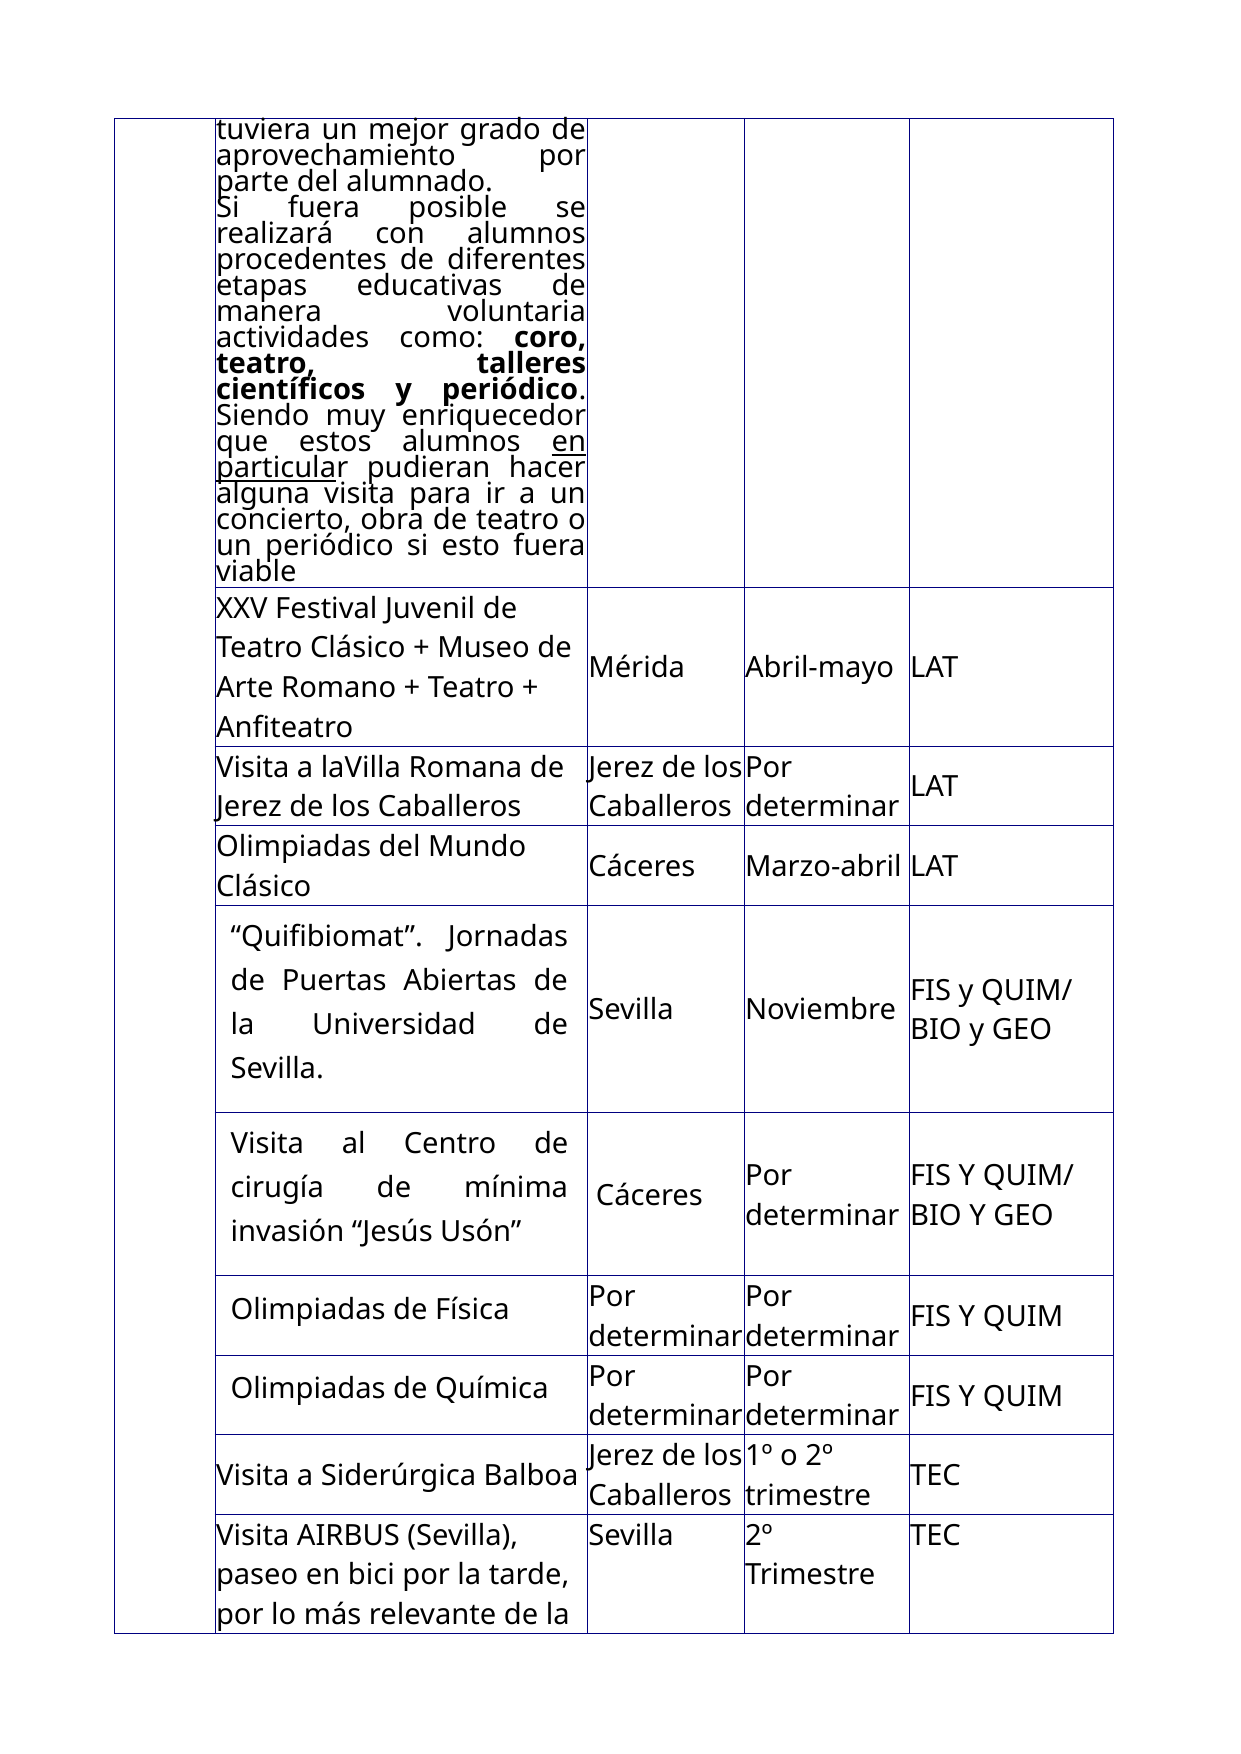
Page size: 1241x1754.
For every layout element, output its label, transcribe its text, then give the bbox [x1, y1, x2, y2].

table_cell Visita a laVilla Romana de Jerez de los Caballeros [216, 747, 587, 825]
table_cell TEC [910, 1515, 1113, 1633]
table_cell Cáceres [588, 1113, 744, 1275]
table_cell FIS Y QUIM [910, 1356, 1113, 1434]
table_cell Visita al Centro de cirugía de mínima invasión “Jesús Usón” [216, 1113, 587, 1275]
table_cell Sevilla [588, 1515, 744, 1633]
table_cell Visita a Siderúrgica Balboa [216, 1435, 587, 1514]
table_cell tuviera un mejor grado de aprovechamiento por parte del alumnado. Si fuera posible se realizará con alumnos procedentes de diferentes etapas educativas de manera voluntaria actividades como: coro, teatro, talleres científicos y periódico. Siendo muy enriquecedor que estos alumnos en particular pudieran hacer alguna visita para ir a un concierto, obra de teatro o un periódico si esto fuera viable [216, 119, 587, 587]
table_cell LAT [910, 588, 1113, 746]
table_cell FIS y QUIM/ BIO y GEO [910, 906, 1113, 1112]
table_cell Por determinar [745, 1113, 909, 1275]
table_cell [115, 119, 215, 1633]
table_cell 1º o 2º trimestre [745, 1435, 909, 1514]
table_cell Visita AIRBUS (Sevilla), paseo en bici por la tarde, por lo más relevante de la [216, 1515, 587, 1633]
table_cell Noviembre [745, 906, 909, 1112]
table_cell Por determinar [745, 1276, 909, 1355]
table_cell Marzo-abril [745, 826, 909, 905]
table_cell Por determinar [588, 1276, 744, 1355]
table_cell Por determinar [745, 747, 909, 825]
table_cell Por determinar [588, 1356, 744, 1434]
table_cell Olimpiadas de Física [216, 1276, 587, 1355]
table_cell Por determinar [745, 1356, 909, 1434]
table_cell Olimpiadas de Química [216, 1356, 587, 1434]
table_cell FIS Y QUIM [910, 1276, 1113, 1355]
table_cell TEC [910, 1435, 1113, 1514]
table_cell XXV Festival Juvenil de Teatro Clásico + Museo de Arte Romano + Teatro + Anfiteatro [216, 588, 587, 746]
table_cell Abril-mayo [745, 588, 909, 746]
table_cell Jerez de los Caballeros [588, 747, 744, 825]
table_cell [745, 119, 909, 587]
table_cell 2º Trimestre [745, 1515, 909, 1633]
table_cell [588, 119, 744, 587]
table_cell Olimpiadas del Mundo Clásico [216, 826, 587, 905]
table_cell “Quifibiomat”. Jornadas de Puertas Abiertas de la Universidad de Sevilla. [216, 906, 587, 1112]
table_cell FIS Y QUIM/ BIO Y GEO [910, 1113, 1113, 1275]
table_cell [910, 119, 1113, 587]
table_cell Cáceres [588, 826, 744, 905]
table_cell Mérida [588, 588, 744, 746]
table_cell LAT [910, 826, 1113, 905]
table_cell Jerez de los Caballeros [588, 1435, 744, 1514]
table_cell LAT [910, 747, 1113, 825]
table_cell Sevilla [588, 906, 744, 1112]
